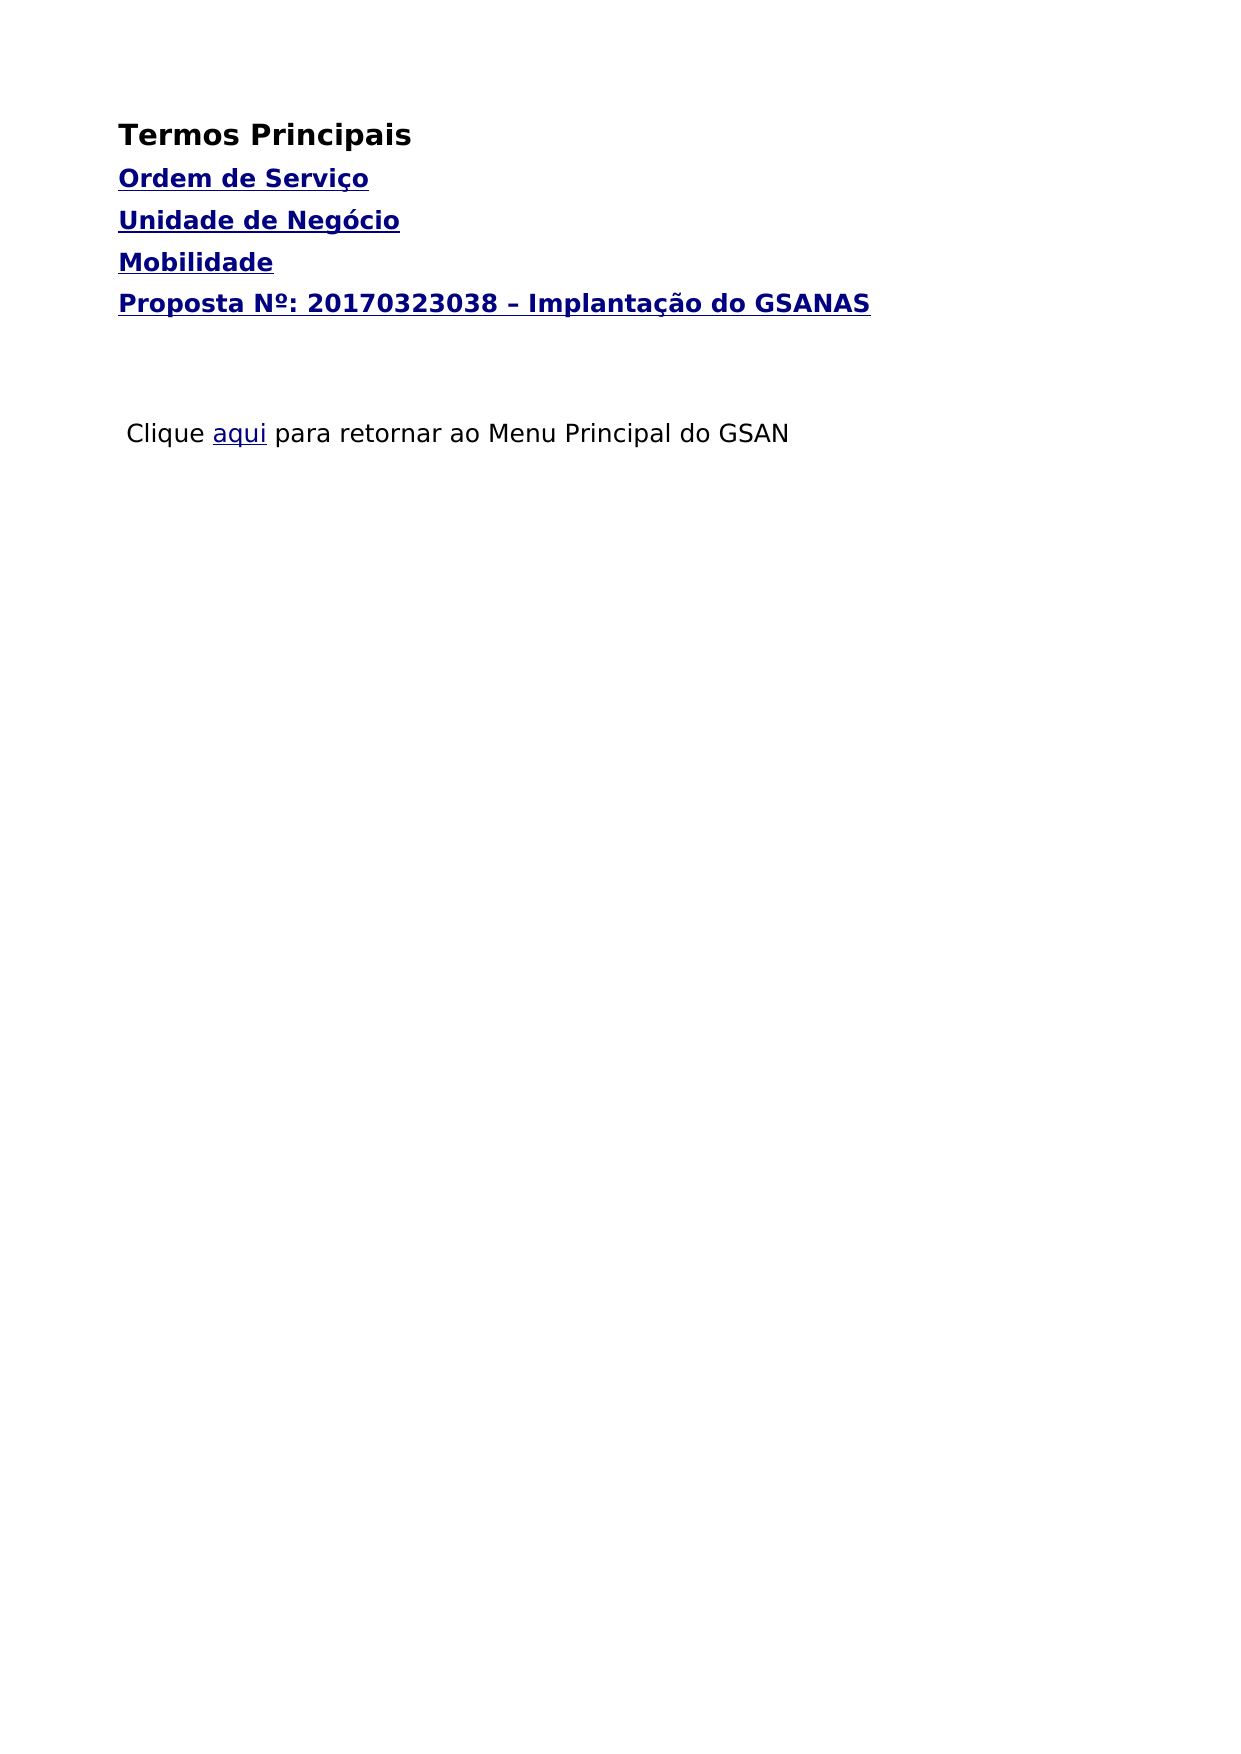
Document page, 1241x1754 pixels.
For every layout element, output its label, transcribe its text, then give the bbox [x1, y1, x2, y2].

text Mobilidade [118, 248, 1122, 277]
subtitle Termos Principais [118, 118, 1122, 152]
text Clique aqui para retornar ao Menu Principal do GSAN [118, 331, 1122, 448]
text Unidade de Negócio [118, 206, 1122, 235]
text Ordem de Serviço [118, 164, 1122, 194]
text Proposta Nº: 20170323038 – Implantação do GSANAS [118, 289, 1122, 319]
